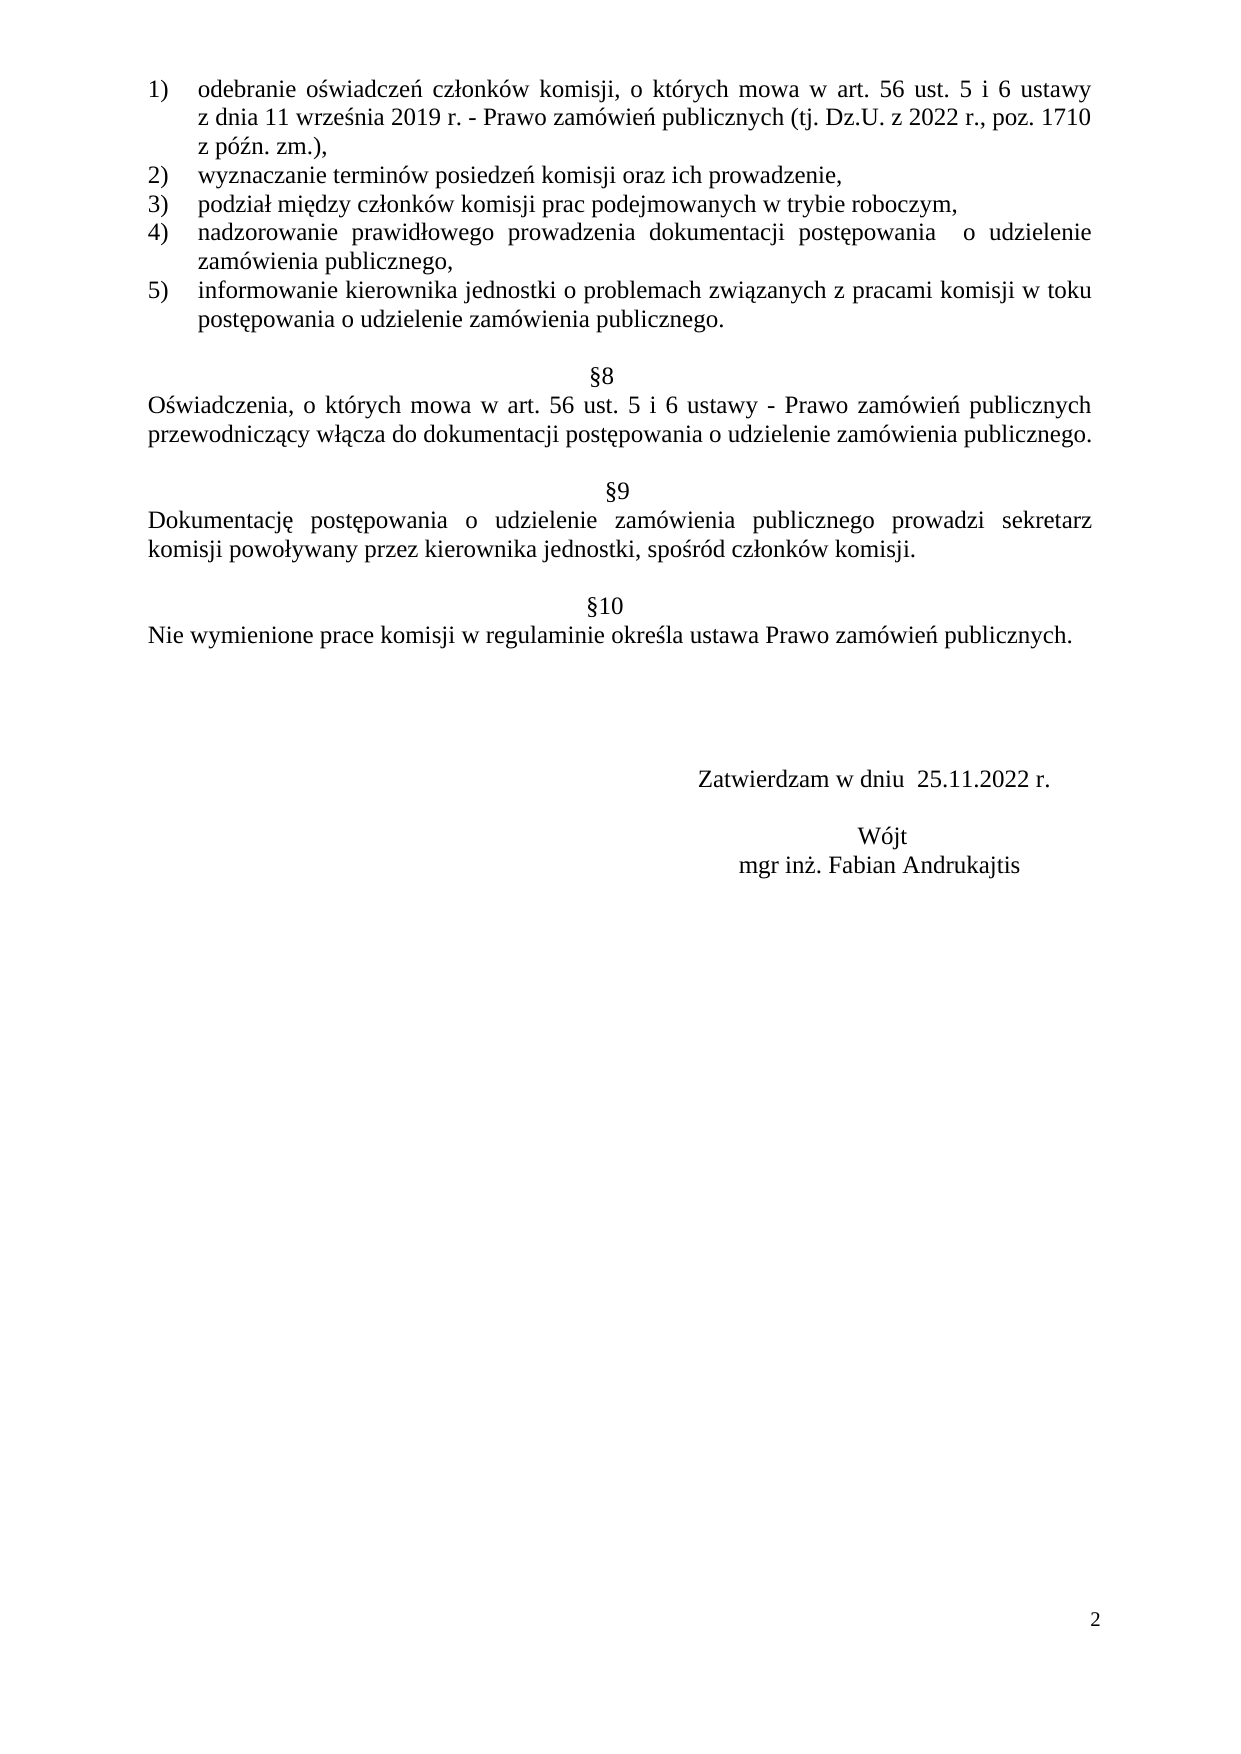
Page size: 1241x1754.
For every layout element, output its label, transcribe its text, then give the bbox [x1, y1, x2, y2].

text §9 [148, 476, 1093, 505]
text §10 [148, 591, 1093, 620]
list wyznaczanie terminów posiedzeń komisji oraz ich prowadzenie, [148, 160, 1093, 189]
text Wójt [590, 821, 1093, 850]
list informowanie kierownika jednostki o problemach związanych z pracami komisji w toku postępowania o udzielenie zamówienia publicznego. [148, 275, 1093, 332]
text Oświadczenia, o których mowa w art. 56 ust. 5 i 6 ustawy - Prawo zamówień publicznych przewodniczący włącza do dokumentacji postępowania o udzielenie zamówienia publicznego. [148, 390, 1093, 447]
list podział między członków komisji prac podejmowanych w trybie roboczym, [148, 189, 1093, 217]
text Nie wymienione prace komisji w regulaminie określa ustawa Prawo zamówień publicznych. [148, 620, 1093, 649]
text Zatwierdzam w dniu 25.11.2022 r. [148, 764, 1093, 792]
text Dokumentację postępowania o udzielenie zamówienia publicznego prowadzi sekretarz komisji powoływany przez kierownika jednostki, spośród członków komisji. [148, 505, 1093, 562]
list odebranie oświadczeń członków komisji, o których mowa w art. 56 ust. 5 i 6 ustawy z dnia 11 września 2019 r. - Prawo zamówień publicznych (tj. Dz.U. z 2022 r., poz. 1710 z późn. zm.), [148, 74, 1093, 160]
text §8 [148, 361, 1093, 390]
text mgr inż. Fabian Andrukajtis [590, 850, 1093, 879]
list nadzorowanie prawidłowego prowadzenia dokumentacji postępowania o udzielenie zamówienia publicznego, [148, 217, 1093, 275]
